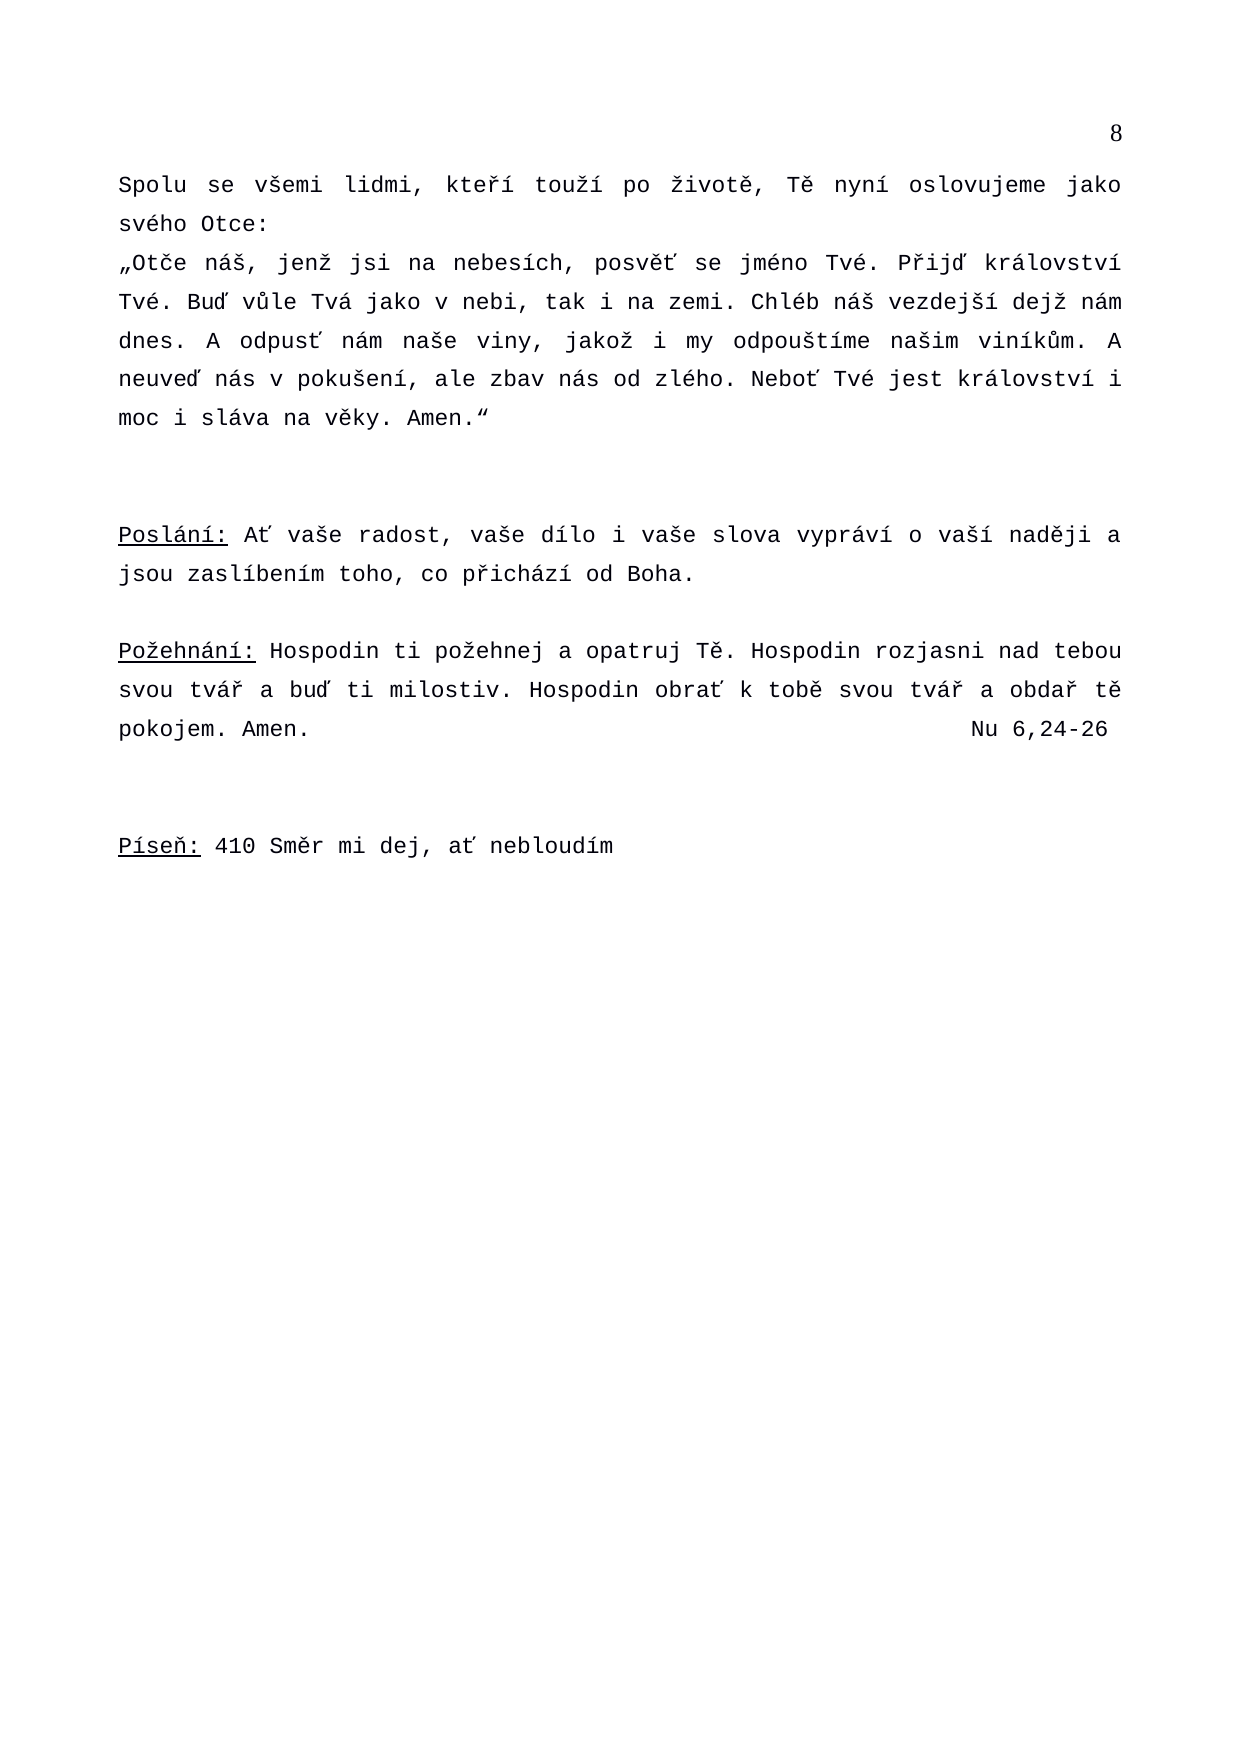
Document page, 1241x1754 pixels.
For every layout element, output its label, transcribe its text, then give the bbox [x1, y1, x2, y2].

text „Otče náš, jenž jsi na nebesích, posvěť se jméno Tvé. Přijď království Tvé. Buď vůle Tvá jako v nebi, tak i na zemi. Chléb náš vezdejší dejž nám dnes. A odpusť nám naše viny, jakož i my odpouštíme našim viníkům. A neuveď nás v pokušení, ale zbav nás od zlého. Neboť Tvé jest království i moc i sláva na věky. Amen.“ [118, 251, 1122, 433]
text Spolu se všemi lidmi, kteří touží po životě, Tě nyní oslovujeme jako svého Otce: [118, 173, 1122, 238]
text Poslání: Ať vaše radost, vaše dílo i vaše slova vypráví o vaší naději a jsou zaslíbením toho, co přichází od Boha. [118, 523, 1122, 588]
text Požehnání: Hospodin ti požehnej a opatruj Tě. Hospodin rozjasni nad tebou svou tvář a buď ti milostiv. Hospodin obrať k tobě svou tvář a obdař tě pokojem. Amen. Nu 6,24-26 [118, 640, 1122, 743]
text Píseň: 410 Směr mi dej, ať nebloudím [118, 834, 1122, 860]
